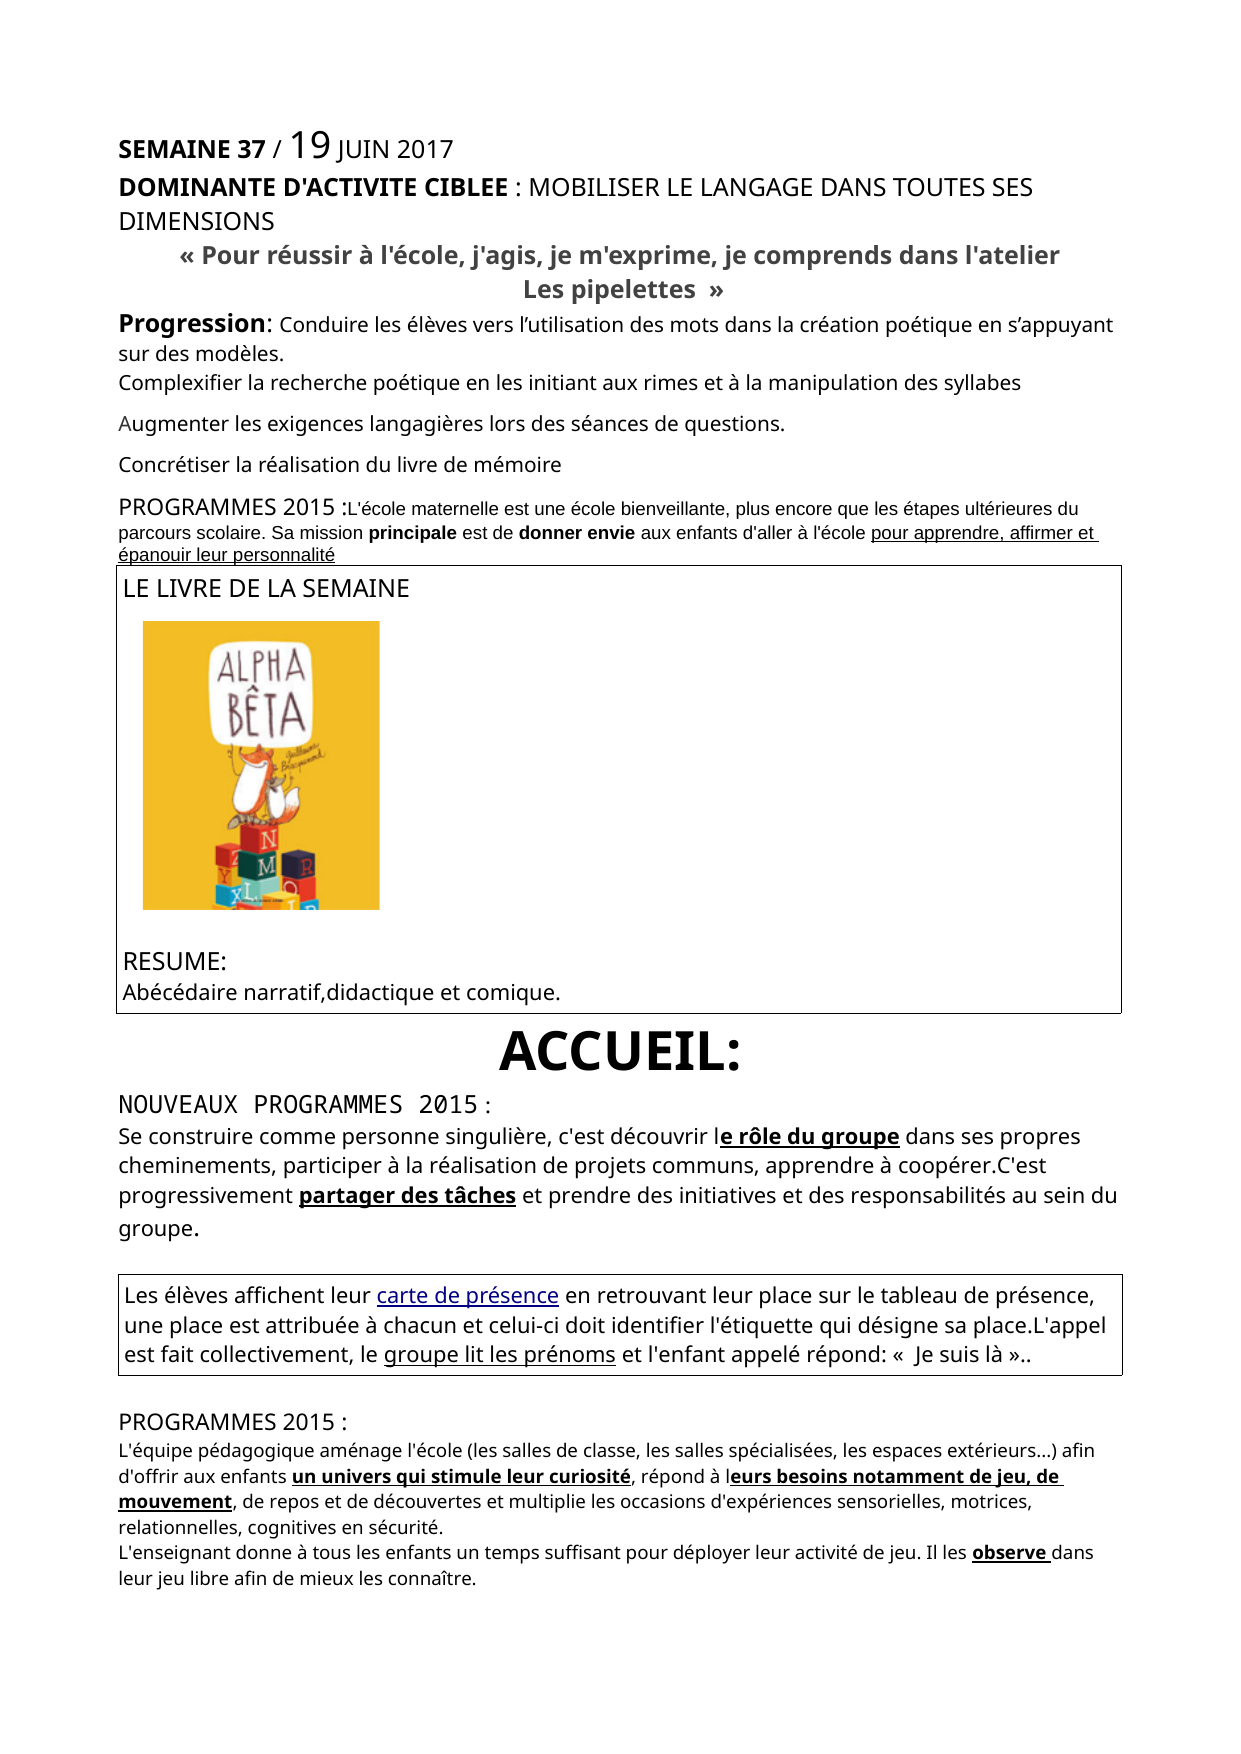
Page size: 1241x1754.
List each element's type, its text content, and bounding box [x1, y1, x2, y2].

text Complexifier la recherche poétique en les initiant aux rimes et à la manipulation des syllabes [118, 368, 1122, 396]
text L'équipe pédagogique aménage l'école (les salles de classe, les salles spécialisées, les espaces extérieurs...) afin d'offrir aux enfants un univers qui stimule leur curiosité, répond à leurs besoins notamment de jeu, de mouvement, de repos et de découvertes et multiplie les occasions d'expériences sensorielles, motrices, relationnelles, cognitives en sécurité. [118, 1437, 1122, 1539]
text « Pour réussir à l'école, j'agis, je m'exprime, je comprends dans l'atelier [118, 237, 1122, 271]
text NOUVEAUX PROGRAMMES 2015 : [118, 1087, 1122, 1121]
picture [142, 621, 380, 910]
text PROGRAMMES 2015 :L'école maternelle est une école bienveillante, plus encore que les étapes ultérieures du parcours scolaire. Sa mission principale est de donner envie aux enfants d'aller à l'école pour apprendre, affirmer et épanouir leur personnalité [118, 491, 1122, 565]
text Augmenter les exigences langagières lors des séances de questions. [118, 409, 1122, 437]
text Progression: Conduire les élèves vers l’utilisation des mots dans la création poétique en s’appuyant sur des modèles. [118, 305, 1122, 368]
text DOMINANTE D'ACTIVITE CIBLEE : MOBILISER LE LANGAGE DANS TOUTES SES DIMENSIONS [118, 169, 1122, 237]
text SEMAINE 37 / 19 JUIN 2017 [118, 118, 1122, 169]
text L'enseignant donne à tous les enfants un temps suffisant pour déployer leur activité de jeu. Il les observe dans leur jeu libre afin de mieux les connaître. [118, 1539, 1122, 1591]
text ACCUEIL: [118, 1013, 1122, 1087]
table_header LE LIVRE DE LA SEMAINE RESUME: Abécédaire narratif,didactique et comique. [117, 566, 1121, 1013]
text Concrétiser la réalisation du livre de mémoire [118, 450, 1122, 478]
text PROGRAMMES 2015 : [118, 1406, 1122, 1437]
text Les pipelettes » [118, 271, 1122, 305]
table_header Les élèves affichent leur carte de présence en retrouvant leur place sur le tableau de présence, une place est attribuée à chacun et celui-ci doit identifier l'étiquette qui désigne sa place.L'appel est fait collectivement, le groupe lit les prénoms et l'enfant appelé répond: « Je suis là ».. [119, 1275, 1122, 1375]
text Se construire comme personne singulière, c'est découvrir le rôle du groupe dans ses propres cheminements, participer à la réalisation de projets communs, apprendre à coopérer.C'est progressivement partager des tâches et prendre des initiatives et des responsabilités au sein du groupe. [118, 1121, 1122, 1244]
